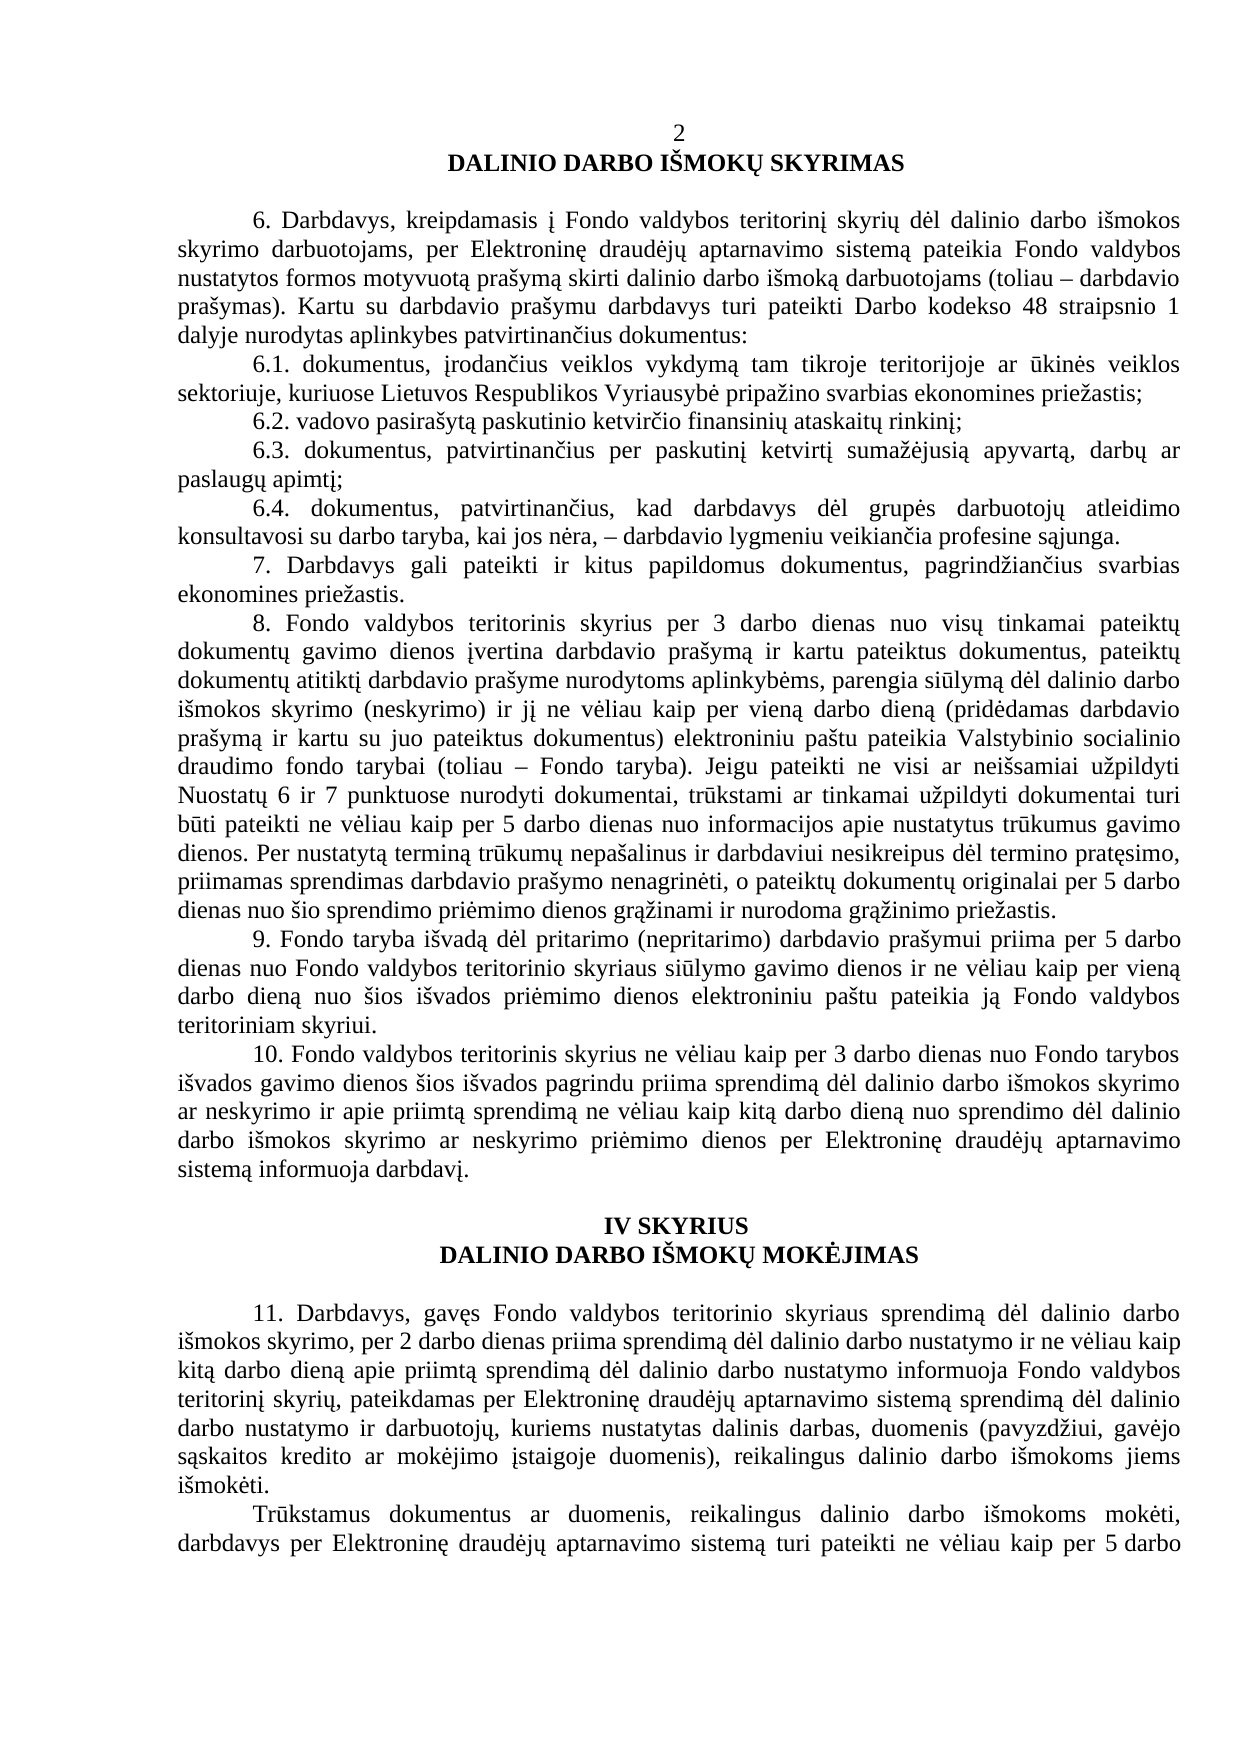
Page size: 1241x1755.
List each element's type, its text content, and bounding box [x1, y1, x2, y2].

text 10. Fondo valdybos teritorinis skyrius ne vėliau kaip per 3 darbo dienas nuo Fondo tarybos išvados gavimo dienos šios išvados pagrindu priima sprendimą dėl dalinio darbo išmokos skyrimo ar neskyrimo ir apie priimtą sprendimą ne vėliau kaip kitą darbo dieną nuo sprendimo dėl dalinio darbo išmokos skyrimo ar neskyrimo priėmimo dienos per Elektroninę draudėjų aptarnavimo sistemą informuoja darbdavį. [177, 1039, 1181, 1183]
text 6.1. dokumentus, įrodančius veiklos vykdymą tam tikroje teritorijoje ar ūkinės veiklos sektoriuje, kuriuose Lietuvos Respublikos Vyriausybė pripažino svarbias ekonomines priežastis; [177, 349, 1181, 406]
text Trūkstamus dokumentus ar duomenis, reikalingus dalinio darbo išmokoms mokėti, darbdavys per Elektroninę draudėjų aptarnavimo sistemą turi pateikti ne vėliau kaip per 5 darbo [177, 1499, 1181, 1556]
text 6.3. dokumentus, patvirtinančius per paskutinį ketvirtį sumažėjusią apyvartą, darbų ar paslaugų apimtį; [177, 435, 1181, 493]
text IV SKYRIUS [177, 1211, 1181, 1240]
text DALINIO DARBO IŠMOKŲ SKYRIMas [177, 148, 1181, 176]
text 7. Darbdavys gali pateikti ir kitus papildomus dokumentus, pagrindžiančius svarbias ekonomines priežastis. [177, 550, 1181, 608]
text 9. Fondo taryba išvadą dėl pritarimo (nepritarimo) darbdavio prašymui priima per 5 darbo dienas nuo Fondo valdybos teritorinio skyriaus siūlymo gavimo dienos ir ne vėliau kaip per vieną darbo dieną nuo šios išvados priėmimo dienos elektroniniu paštu pateikia ją Fondo valdybos teritoriniam skyriui. [177, 924, 1181, 1039]
text 8. Fondo valdybos teritorinis skyrius per 3 darbo dienas nuo visų tinkamai pateiktų dokumentų gavimo dienos įvertina darbdavio prašymą ir kartu pateiktus dokumentus, pateiktų dokumentų atitiktį darbdavio prašyme nurodytoms aplinkybėms, parengia siūlymą dėl dalinio darbo išmokos skyrimo (neskyrimo) ir jį ne vėliau kaip per vieną darbo dieną (pridėdamas darbdavio prašymą ir kartu su juo pateiktus dokumentus) elektroniniu paštu pateikia Valstybinio socialinio draudimo fondo tarybai (toliau – Fondo taryba). Jeigu pateikti ne visi ar neišsamiai užpildyti Nuostatų 6 ir 7 punktuose nurodyti dokumentai, trūkstami ar tinkamai užpildyti dokumentai turi būti pateikti ne vėliau kaip per 5 darbo dienas nuo informacijos apie nustatytus trūkumus gavimo dienos. Per nustatytą terminą trūkumų nepašalinus ir darbdaviui nesikreipus dėl termino pratęsimo, priimamas sprendimas darbdavio prašymo nenagrinėti, o pateiktų dokumentų originalai per 5 darbo dienas nuo šio sprendimo priėmimo dienos grąžinami ir nurodoma grąžinimo priežastis. [177, 608, 1181, 924]
text 6. Darbdavys, kreipdamasis į Fondo valdybos teritorinį skyrių dėl dalinio darbo išmokos skyrimo darbuotojams, per Elektroninę draudėjų aptarnavimo sistemą pateikia Fondo valdybos nustatytos formos motyvuotą prašymą skirti dalinio darbo išmoką darbuotojams (toliau – darbdavio prašymas). Kartu su darbdavio prašymu darbdavys turi pateikti Darbo kodekso 48 straipsnio 1 dalyje nurodytas aplinkybes patvirtinančius dokumentus: [177, 205, 1181, 349]
text 6.2. vadovo pasirašytą paskutinio ketvirčio finansinių ataskaitų rinkinį; [177, 406, 1181, 435]
text 11. Darbdavys, gavęs Fondo valdybos teritorinio skyriaus sprendimą dėl dalinio darbo išmokos skyrimo, per 2 darbo dienas priima sprendimą dėl dalinio darbo nustatymo ir ne vėliau kaip kitą darbo dieną apie priimtą sprendimą dėl dalinio darbo nustatymo informuoja Fondo valdybos teritorinį skyrių, pateikdamas per Elektroninę draudėjų aptarnavimo sistemą sprendimą dėl dalinio darbo nustatymo ir darbuotojų, kuriems nustatytas dalinis darbas, duomenis (pavyzdžiui, gavėjo sąskaitos kredito ar mokėjimo įstaigoje duomenis), reikalingus dalinio darbo išmokoms jiems išmokėti. [177, 1298, 1181, 1499]
text 6.4. dokumentus, patvirtinančius, kad darbdavys dėl grupės darbuotojų atleidimo konsultavosi su darbo taryba, kai jos nėra, – darbdavio lygmeniu veikiančia profesine sąjunga. [177, 493, 1181, 550]
text DALINIO DARBO IŠMOKŲ MOKĖJIMAS [177, 1240, 1181, 1269]
